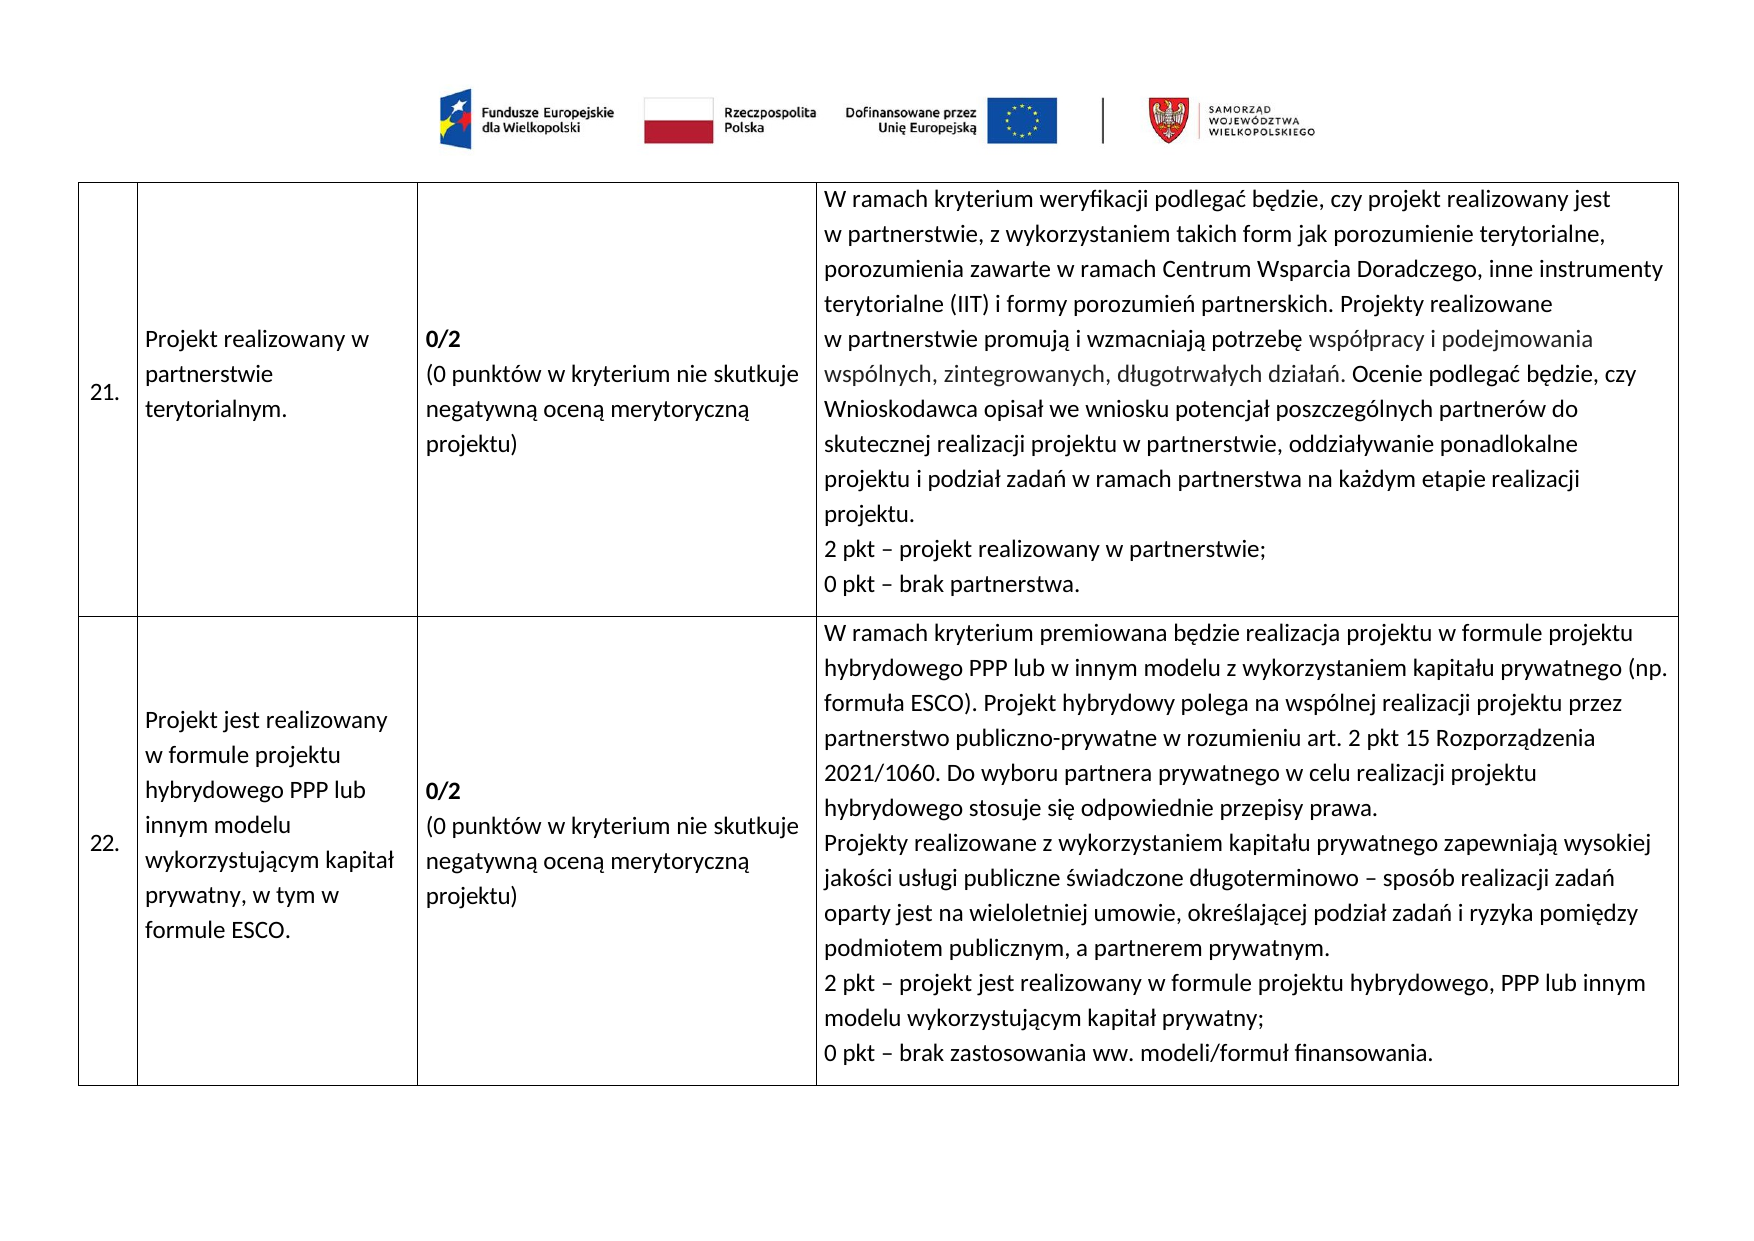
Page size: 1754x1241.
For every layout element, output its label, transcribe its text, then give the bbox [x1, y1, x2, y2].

table_cell W ramach kryterium premiowana będzie realizacja projektu w formule projektu hybrydowego PPP lub w innym modelu z wykorzystaniem kapitału prywatnego (np. formuła ESCO). Projekt hybrydowy polega na wspólnej realizacji projektu przez partnerstwo publiczno-prywatne w rozumieniu art. 2 pkt 15 Rozporządzenia 2021/1060. Do wyboru partnera prywatnego w celu realizacji projektu hybrydowego stosuje się odpowiednie przepisy prawa. Projekty realizowane z wykorzystaniem kapitału prywatnego zapewniają wysokiej jakości usługi publiczne świadczone długoterminowo – sposób realizacji zadań oparty jest na wieloletniej umowie, określającej podział zadań i ryzyka pomiędzy podmiotem publicznym, a partnerem prywatnym. 2 pkt – projekt jest realizowany w formule projektu hybrydowego, PPP lub innym modelu wykorzystującym kapitał prywatny; 0 pkt – brak zastosowania ww. modeli/formuł finansowania. [817, 617, 1678, 1085]
table_cell 0/2 (0 punktów w kryterium nie skutkuje negatywną oceną merytoryczną projektu) [418, 617, 816, 1085]
table_header 0/2 (0 punktów w kryterium nie skutkuje negatywną oceną merytoryczną projektu) [418, 183, 816, 616]
table_header 21. [79, 183, 137, 616]
table_cell 22. [79, 617, 137, 1085]
table_header W ramach kryterium weryfikacji podlegać będzie, czy projekt realizowany jest w partnerstwie, z wykorzystaniem takich form jak porozumienie terytorialne, porozumienia zawarte w ramach Centrum Wsparcia Doradczego, inne instrumenty terytorialne (IIT) i formy porozumień partnerskich. Projekty realizowane w partnerstwie promują i wzmacniają potrzebę współpracy i podejmowania wspólnych, zintegrowanych, długotrwałych działań. Ocenie podlegać będzie, czy Wnioskodawca opisał we wniosku potencjał poszczególnych partnerów do skutecznej realizacji projektu w partnerstwie, oddziaływanie ponadlokalne projektu i podział zadań w ramach partnerstwa na każdym etapie realizacji projektu. 2 pkt – projekt realizowany w partnerstwie; 0 pkt – brak partnerstwa. [817, 183, 1678, 616]
picture [438, 84, 1315, 156]
table_cell Projekt jest realizowany w formule projektu hybrydowego PPP lub innym modelu wykorzystującym kapitał prywatny, w tym w formule ESCO. [138, 617, 417, 1085]
table_header Projekt realizowany w partnerstwie terytorialnym. [138, 183, 417, 616]
